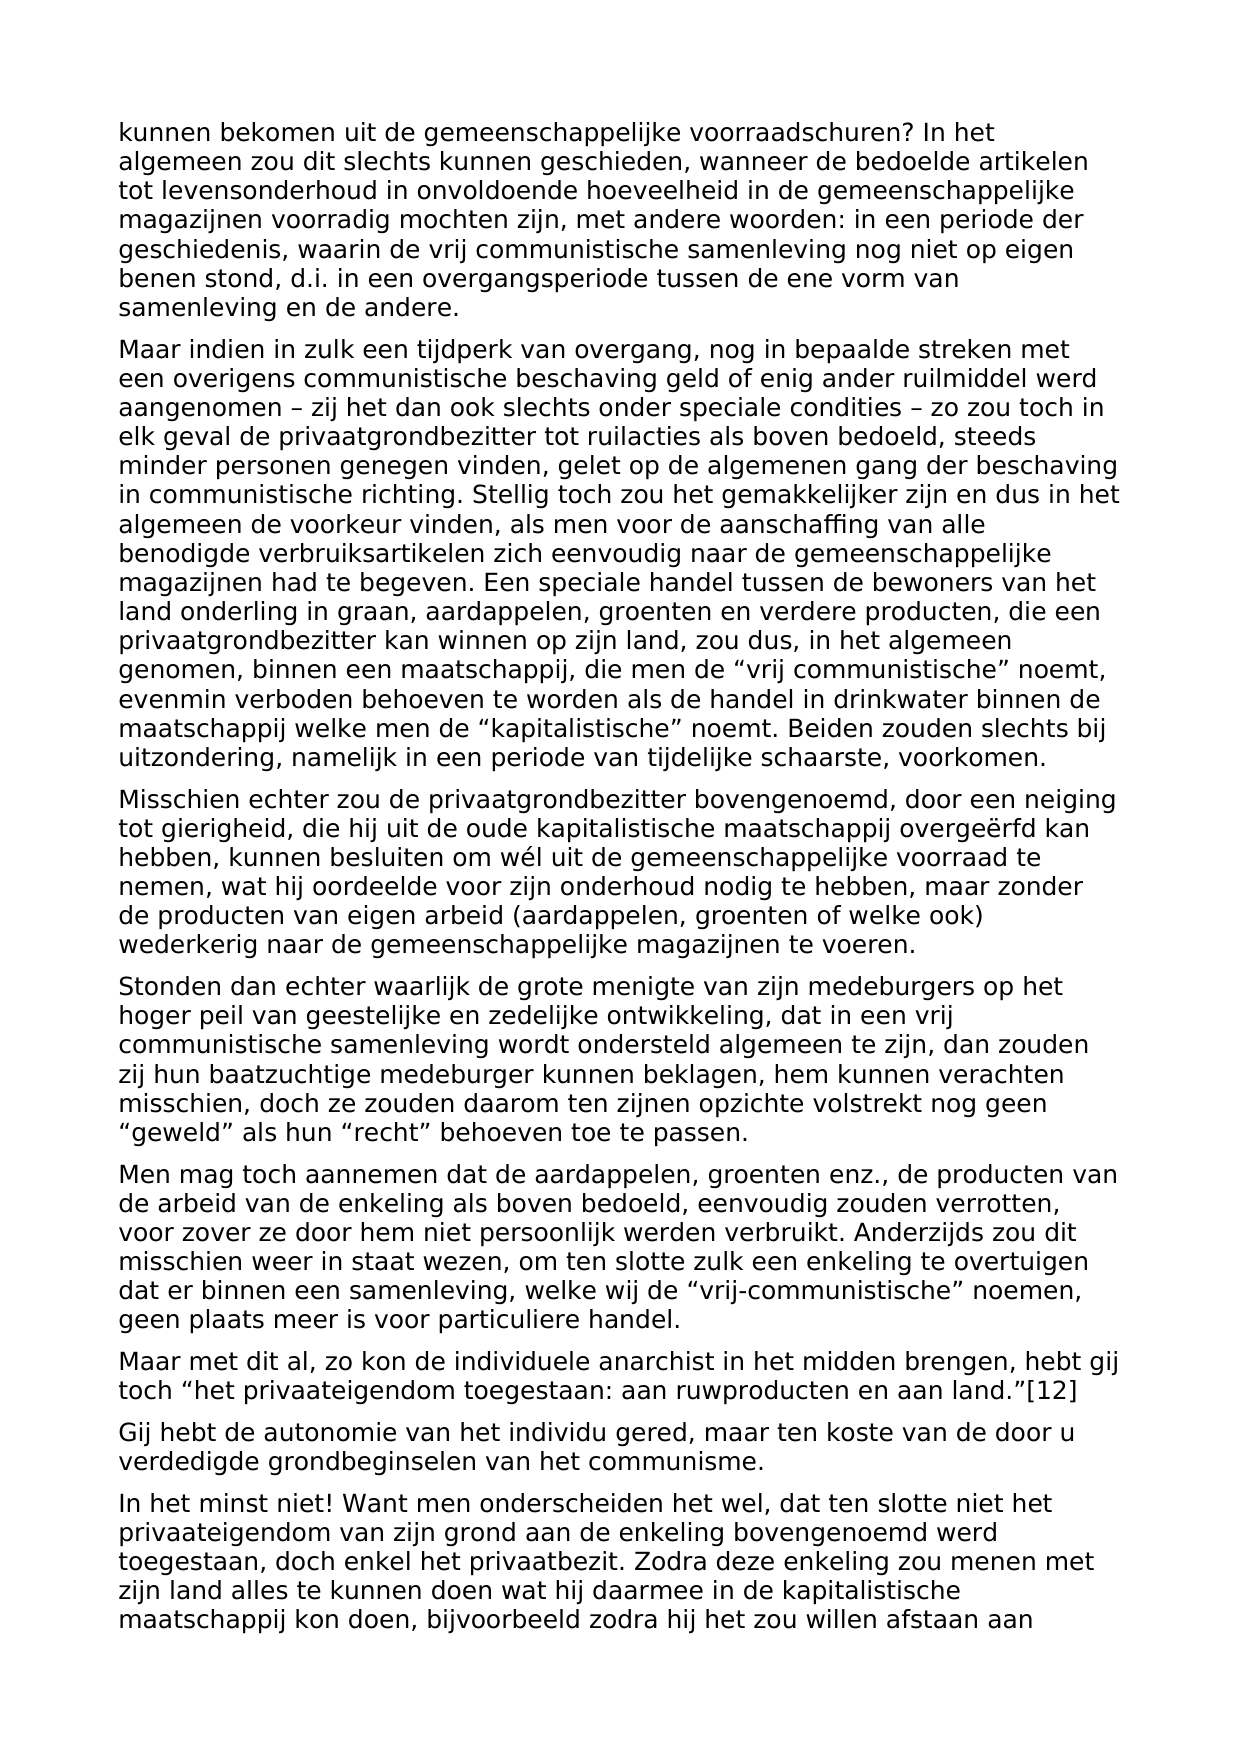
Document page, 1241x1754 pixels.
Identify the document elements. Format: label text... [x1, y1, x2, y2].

text Maar indien in zulk een tijdperk van overgang, nog in bepaalde streken met een overigens communistische beschaving geld of enig ander ruilmiddel werd aangenomen – zij het dan ook slechts onder speciale condities – zo zou toch in elk geval de privaatgrondbezitter tot ruilacties als boven bedoeld, steeds minder personen genegen vinden, gelet op de algemenen gang der beschaving in communistische richting. Stellig toch zou het gemakkelijker zijn en dus in het algemeen de voorkeur vinden, als men voor de aanschaffing van alle benodigde verbruiksartikelen zich eenvoudig naar de gemeenschappelijke magazijnen had te begeven. Een speciale handel tussen de bewoners van het land onderling in graan, aardappelen, groenten en verdere producten, die een privaatgrondbezitter kan winnen op zijn land, zou dus, in het algemeen genomen, binnen een maatschappij, die men de “vrij communistische” noemt, evenmin verboden behoeven te worden als de handel in drinkwater binnen de maatschappij welke men de “kapitalistische” noemt. Beiden zouden slechts bij uitzondering, namelijk in een periode van tijdelijke schaarste, voorkomen. [118, 335, 1122, 772]
text Misschien echter zou de privaatgrondbezitter bovengenoemd, door een neiging tot gierigheid, die hij uit de oude kapitalistische maatschappij overgeërfd kan hebben, kunnen besluiten om wél uit de gemeenschappelijke voorraad te nemen, wat hij oordeelde voor zijn onderhoud nodig te hebben, maar zonder de producten van eigen arbeid (aardappelen, groenten of welke ook) wederkerig naar de gemeenschappelijke magazijnen te voeren. [118, 785, 1122, 960]
text Stonden dan echter waarlijk de grote menigte van zijn medeburgers op het hoger peil van geestelijke en zedelijke ontwikkeling, dat in een vrij communistische samenleving wordt ondersteld algemeen te zijn, dan zouden zij hun baatzuchtige medeburger kunnen beklagen, hem kunnen verachten misschien, doch ze zouden daarom ten zijnen opzichte volstrekt nog geen “geweld” als hun “recht” behoeven toe te passen. [118, 972, 1122, 1147]
text Maar met dit al, zo kon de individuele anarchist in het midden brengen, hebt gij toch “het privaateigendom toegestaan: aan ruwproducten en aan land.”[12] [118, 1347, 1122, 1406]
text kunnen bekomen uit de gemeenschappelijke voorraadschuren? In het algemeen zou dit slechts kunnen geschieden, wanneer de bedoelde artikelen tot levensonderhoud in onvoldoende hoeveelheid in de gemeenschappelijke magazijnen voorradig mochten zijn, met andere woorden: in een periode der geschiedenis, waarin de vrij communistische samenleving nog niet op eigen benen stond, d.i. in een overgangsperiode tussen de ene vorm van samenleving en de andere. [118, 118, 1122, 322]
text Gij hebt de autonomie van het individu gered, maar ten koste van de door u verdedigde grondbeginselen van het communisme. [118, 1418, 1122, 1476]
text In het minst niet! Want men onderscheiden het wel, dat ten slotte niet het privaateigendom van zijn grond aan de enkeling bovengenoemd werd toegestaan, doch enkel het privaatbezit. Zodra deze enkeling zou menen met zijn land alles te kunnen doen wat hij daarmee in de kapitalistische maatschappij kon doen, bijvoorbeeld zodra hij het zou willen afstaan aan [118, 1489, 1122, 1635]
text Men mag toch aannemen dat de aardappelen, groenten enz., de producten van de arbeid van de enkeling als boven bedoeld, eenvoudig zouden verrotten, voor zover ze door hem niet persoonlijk werden verbruikt. Anderzijds zou dit misschien weer in staat wezen, om ten slotte zulk een enkeling te overtuigen dat er binnen een samenleving, welke wij de “vrij-communistische” noemen, geen plaats meer is voor particuliere handel. [118, 1160, 1122, 1335]
